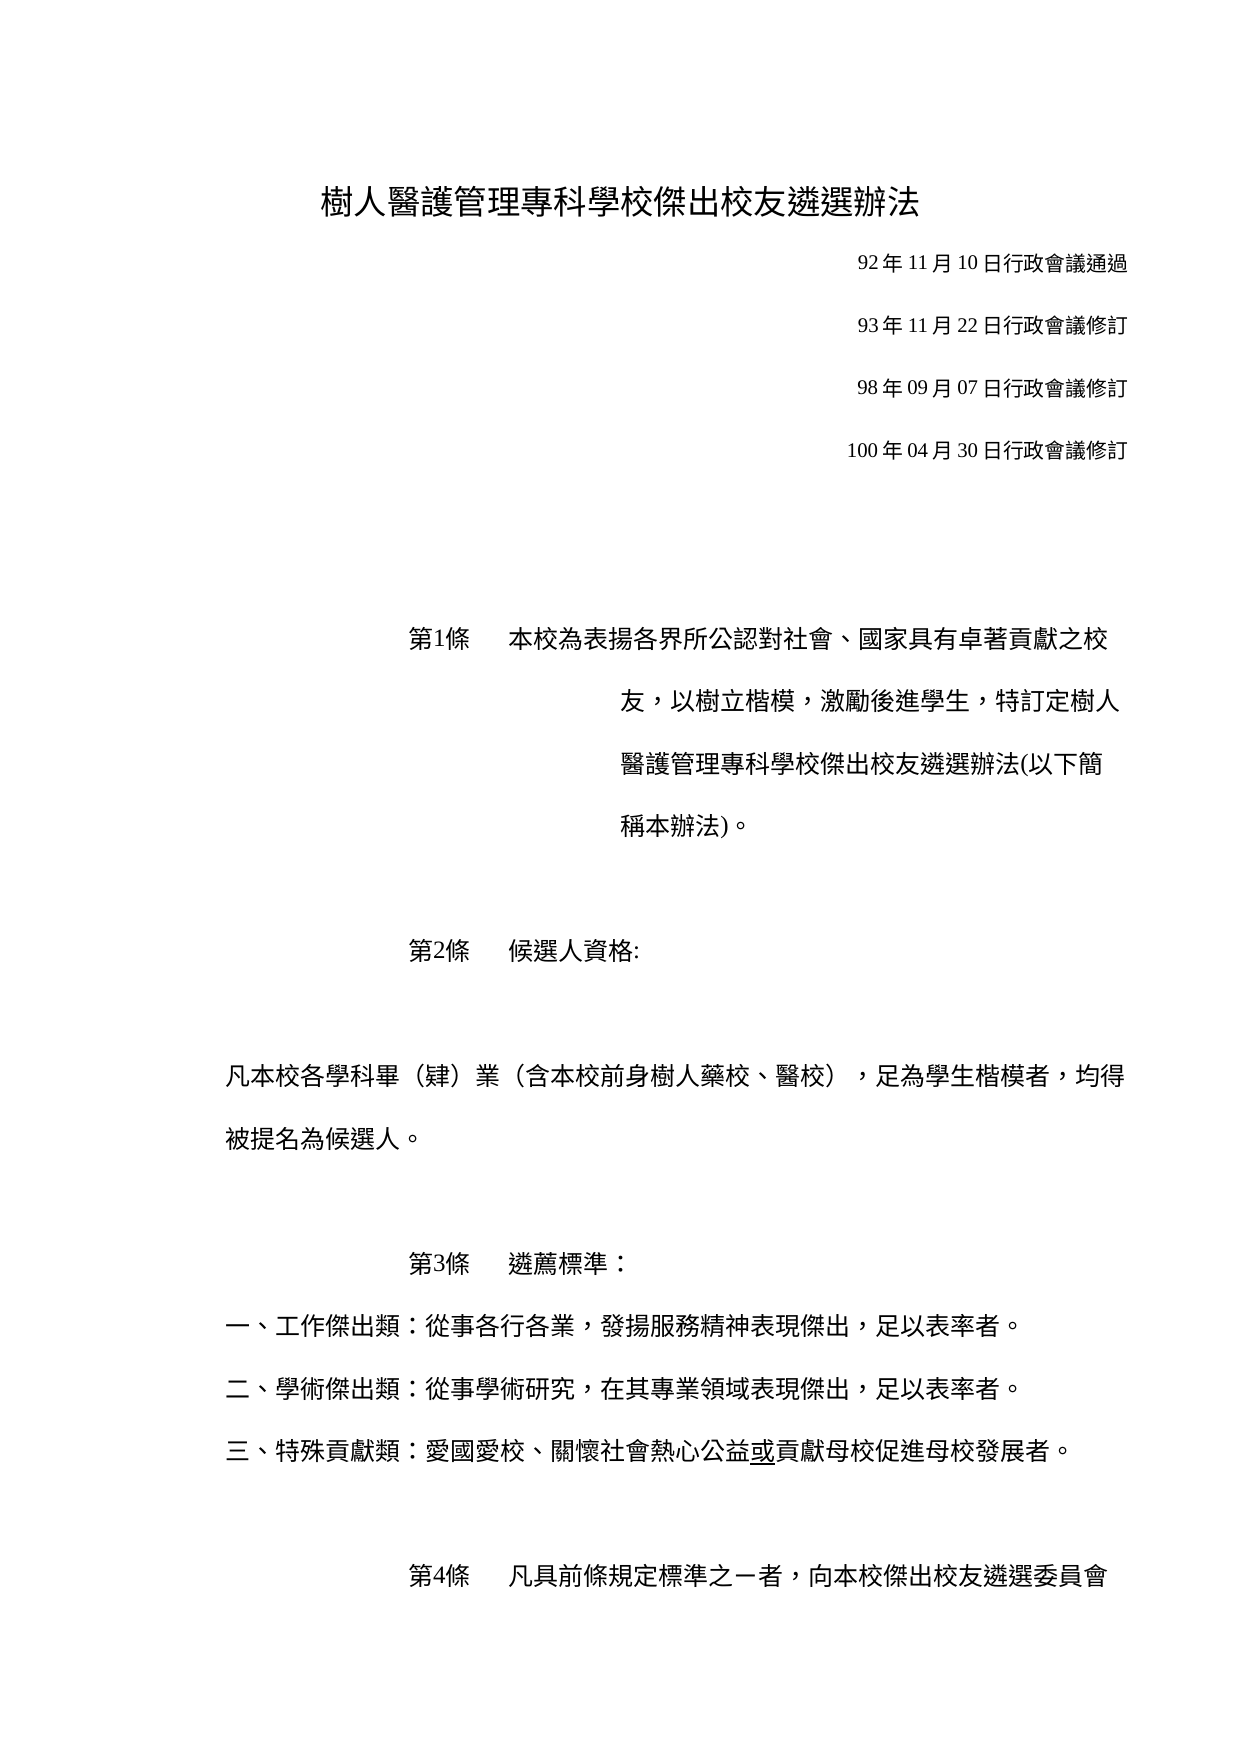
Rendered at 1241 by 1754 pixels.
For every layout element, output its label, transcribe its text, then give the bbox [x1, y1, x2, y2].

text 二、學術傑出類：從事學術研究，在其專業領域表現傑出，足以表率者。 [225, 1346, 1128, 1408]
text 92年11月10日行政會議通過 [112, 221, 1128, 283]
text 98年09月07日行政會議修訂 [112, 346, 1128, 408]
text 93年11月22日行政會議修訂 [112, 283, 1128, 346]
list 凡具前條規定標準之ㄧ者，向本校傑出校友遴選委員會 [408, 1533, 1128, 1596]
text 凡本校各學科畢（肄）業（含本校前身樹人藥校、醫校），足為學生楷模者，均得被提名為候選人。 [225, 1033, 1128, 1158]
text 樹人醫護管理專科學校傑出校友遴選辦法 [112, 158, 1128, 221]
text 一、工作傑出類：從事各行各業，發揚服務精神表現傑出，足以表率者。 [225, 1283, 1128, 1346]
list 遴薦標準： [408, 1221, 1128, 1283]
list 候選人資格: [408, 908, 1128, 971]
text 三、特殊貢獻類：愛國愛校、關懷社會熱心公益或貢獻母校促進母校發展者。 [225, 1408, 1128, 1471]
text 100年04月30日行政會議修訂 [112, 408, 1128, 471]
list 本校為表揚各界所公認對社會、國家具有卓著貢獻之校友，以樹立楷模，激勵後進學生，特訂定樹人醫護管理專科學校傑出校友遴選辦法(以下簡稱本辦法)。 [408, 596, 1128, 846]
